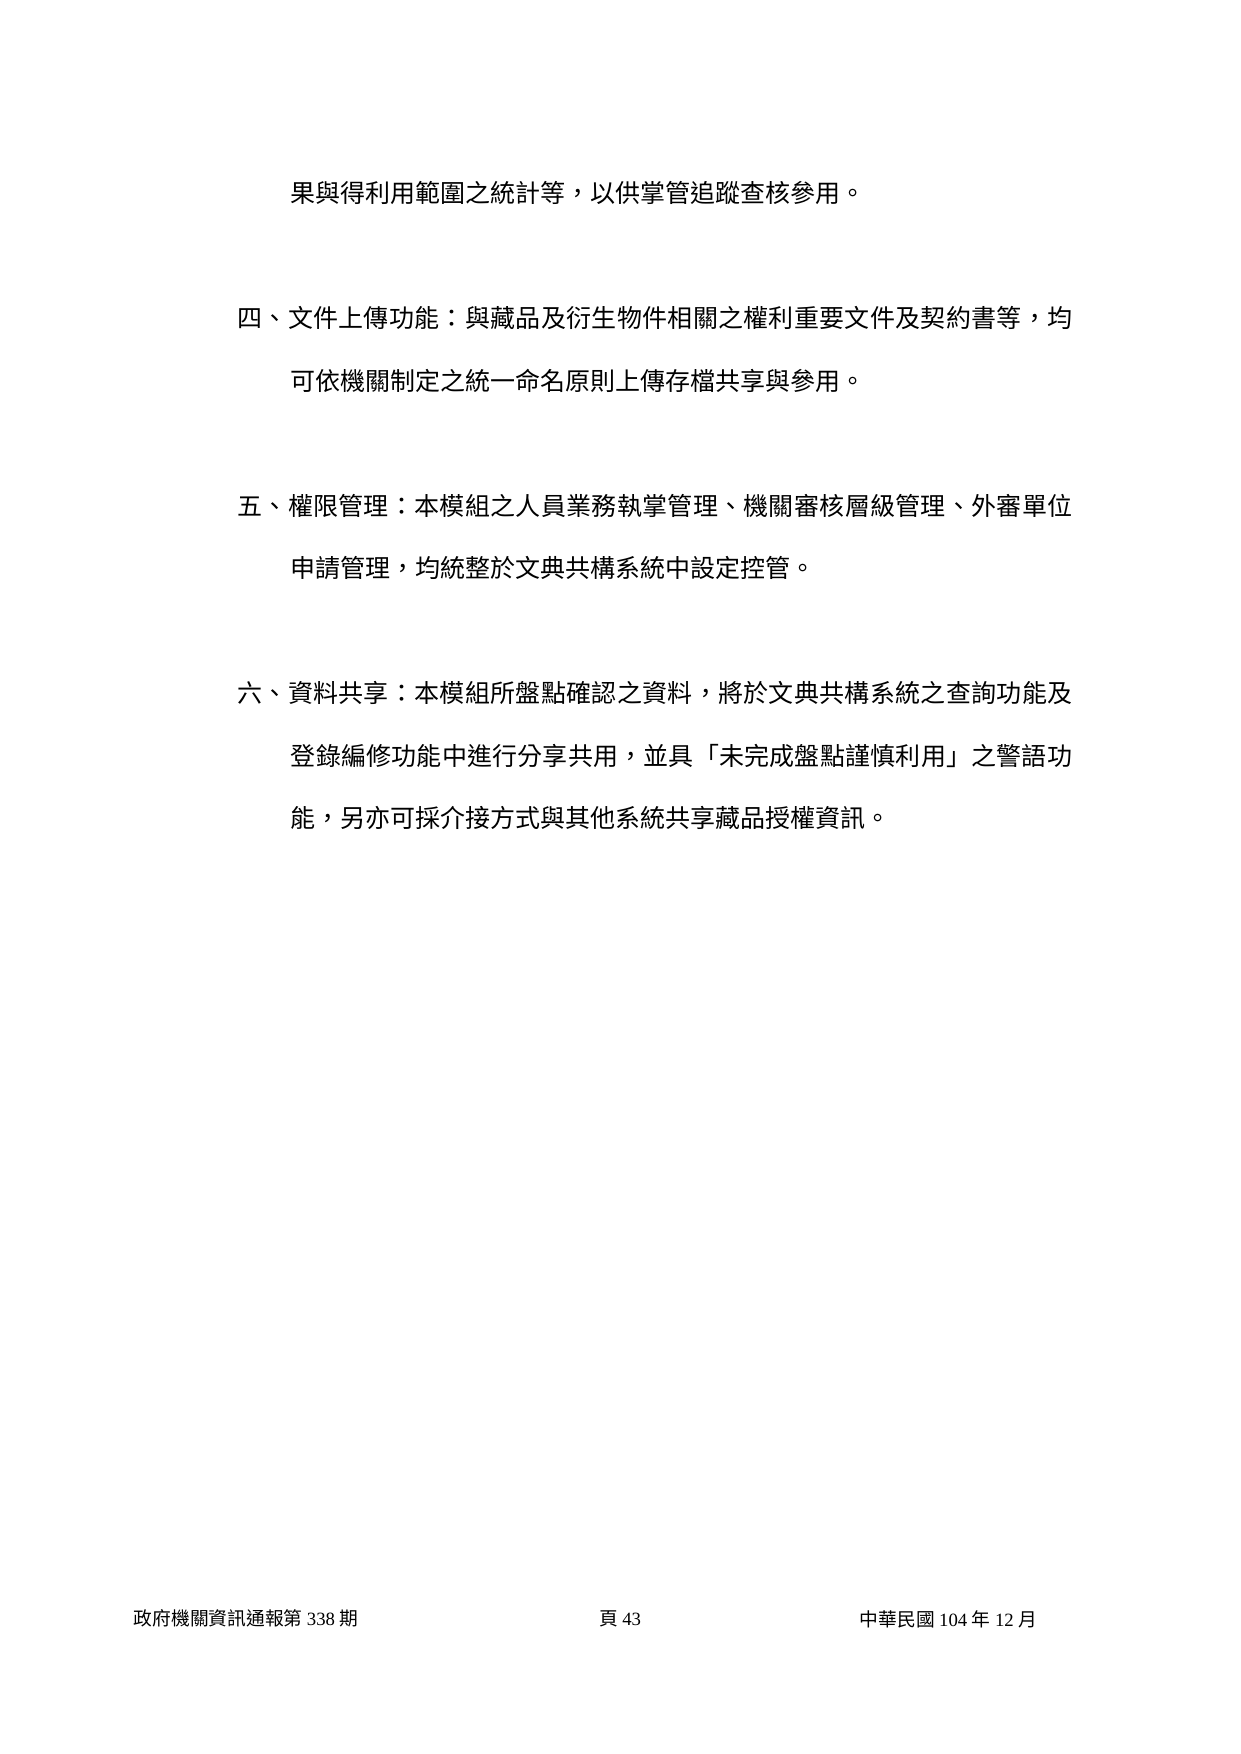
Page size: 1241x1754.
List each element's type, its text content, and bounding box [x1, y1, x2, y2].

text 四、文件上傳功能：與藏品及衍生物件相關之權利重要文件及契約書等，均可依機關制定之統一命名原則上傳存檔共享與參用。 [237, 275, 1073, 400]
text 果與得利用範圍之統計等，以供掌管追蹤查核參用。 [237, 150, 1073, 212]
text 五、權限管理：本模組之人員業務執掌管理、機關審核層級管理、外審單位申請管理，均統整於文典共構系統中設定控管。 [237, 462, 1073, 587]
text 六、資料共享：本模組所盤點確認之資料，將於文典共構系統之查詢功能及登錄編修功能中進行分享共用，並具「未完成盤點謹慎利用」之警語功能，另亦可採介接方式與其他系統共享藏品授權資訊。 [237, 650, 1073, 837]
